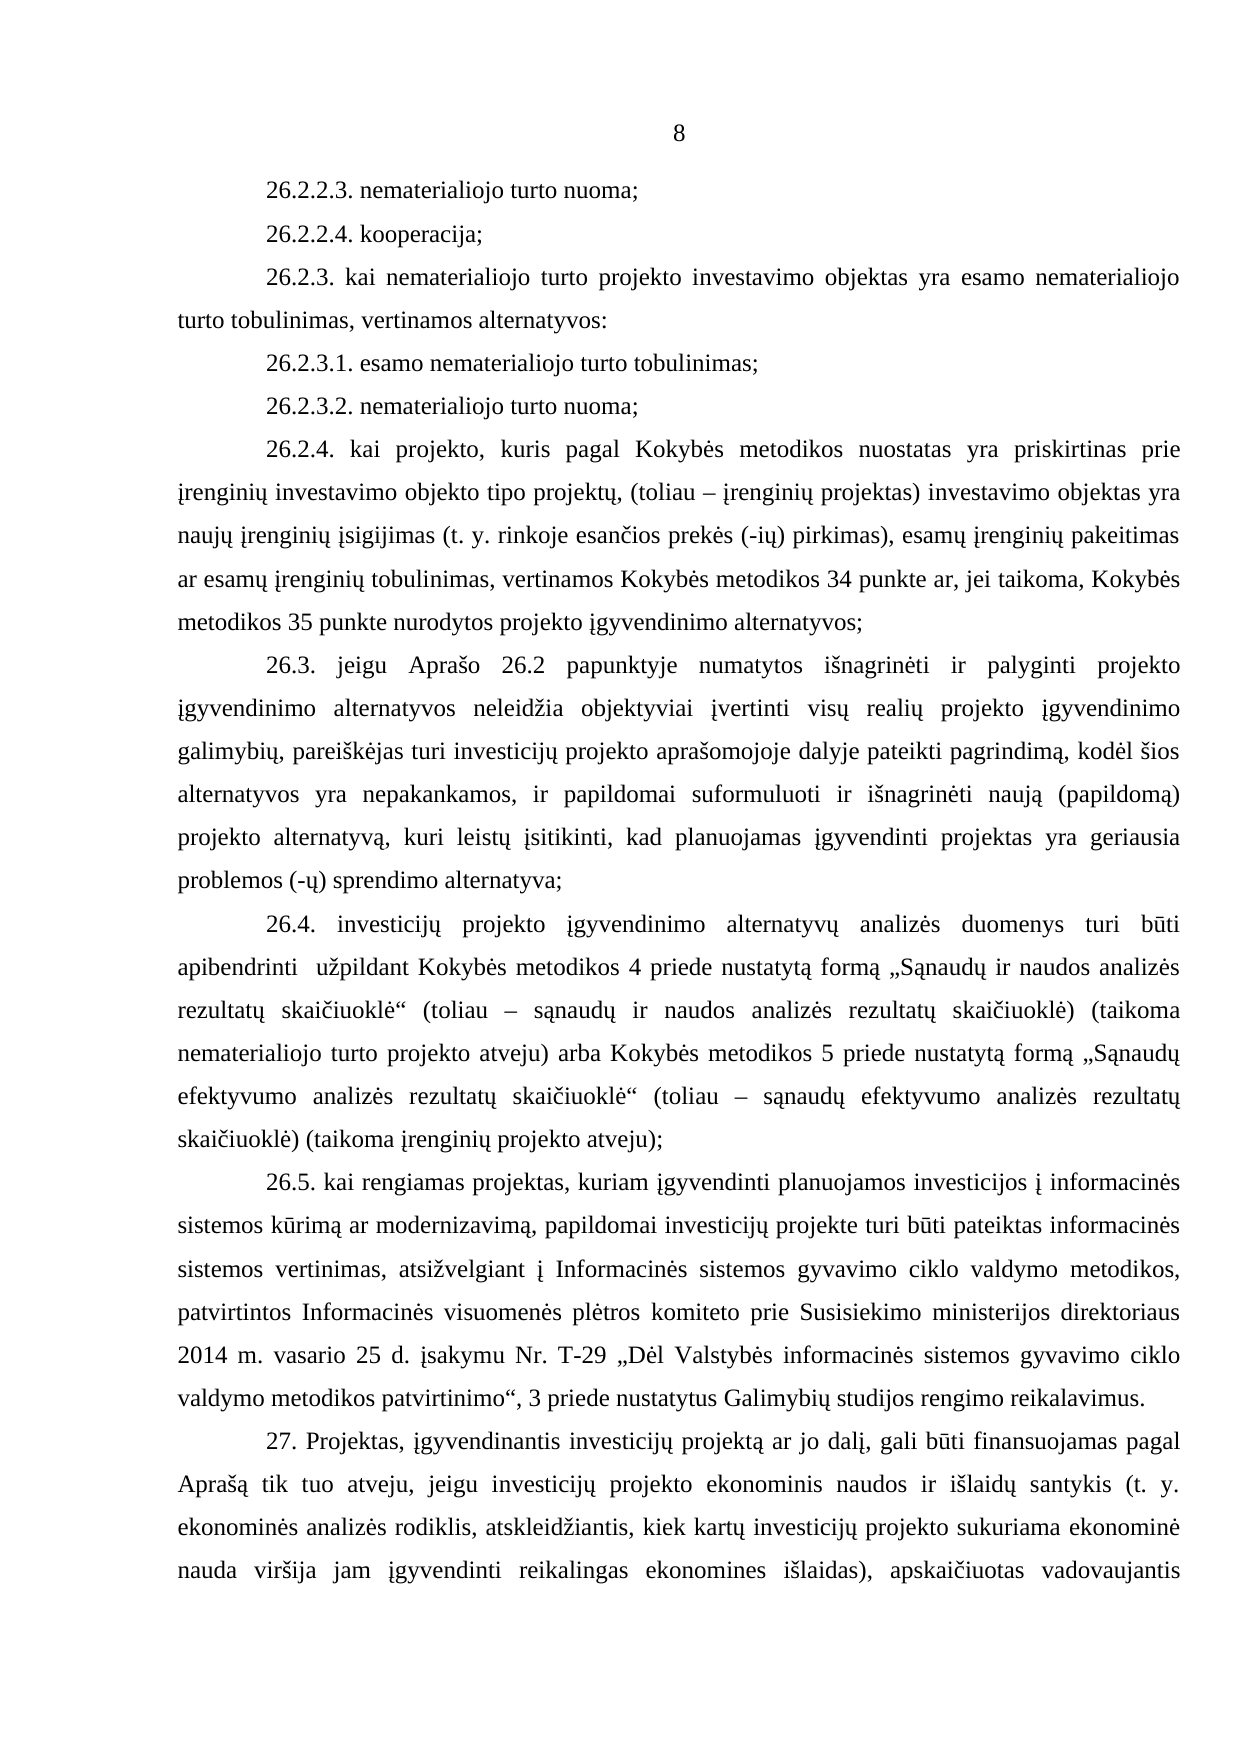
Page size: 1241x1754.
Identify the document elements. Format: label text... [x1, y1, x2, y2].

text 27. Projektas, įgyvendinantis investicijų projektą ar jo dalį, gali būti finansuojamas pagal Aprašą tik tuo atveju, jeigu investicijų projekto ekonominis naudos ir išlaidų santykis (t. y. ekonominės analizės rodiklis, atskleidžiantis, kiek kartų investicijų projekto sukuriama ekonominė nauda viršija jam įgyvendinti reikalingas ekonomines išlaidas), apskaičiuotas vadovaujantis [177, 1426, 1181, 1584]
text 26.2.3. kai nematerialiojo turto projekto investavimo objektas yra esamo nematerialiojo turto tobulinimas, vertinamos alternatyvos: [177, 262, 1181, 334]
text 26.2.3.2. nematerialiojo turto nuoma; [177, 391, 1181, 420]
text 26.5. kai rengiamas projektas, kuriam įgyvendinti planuojamos investicijos į informacinės sistemos kūrimą ar modernizavimą, papildomai investicijų projekte turi būti pateiktas informacinės sistemos vertinimas, atsižvelgiant į Informacinės sistemos gyvavimo ciklo valdymo metodikos, patvirtintos Informacinės visuomenės plėtros komiteto prie Susisiekimo ministerijos direktoriaus 2014 m. vasario 25 d. įsakymu Nr. T-29 „Dėl Valstybės informacinės sistemos gyvavimo ciklo valdymo metodikos patvirtinimo“, 3 priede nustatytus Galimybių studijos rengimo reikalavimus. [177, 1167, 1181, 1412]
text 26.2.2.3. nematerialiojo turto nuoma; [177, 176, 1181, 204]
text 26.3. jeigu Aprašo 26.2 papunktyje numatytos išnagrinėti ir palyginti projekto įgyvendinimo alternatyvos neleidžia objektyviai įvertinti visų realių projekto įgyvendinimo galimybių, pareiškėjas turi investicijų projekto aprašomojoje dalyje pateikti pagrindimą, kodėl šios alternatyvos yra nepakankamos, ir papildomai suformuluoti ir išnagrinėti naują (papildomą) projekto alternatyvą, kuri leistų įsitikinti, kad planuojamas įgyvendinti projektas yra geriausia problemos (-ų) sprendimo alternatyva; [177, 650, 1181, 894]
text 26.4. investicijų projekto įgyvendinimo alternatyvų analizės duomenys turi būti apibendrinti užpildant Kokybės metodikos 4 priede nustatytą formą „Sąnaudų ir naudos analizės rezultatų skaičiuoklė“ (toliau – sąnaudų ir naudos analizės rezultatų skaičiuoklė) (taikoma nematerialiojo turto projekto atveju) arba Kokybės metodikos 5 priede nustatytą formą „Sąnaudų efektyvumo analizės rezultatų skaičiuoklė“ (toliau – sąnaudų efektyvumo analizės rezultatų skaičiuoklė) (taikoma įrenginių projekto atveju); [177, 909, 1181, 1153]
text 26.2.4. kai projekto, kuris pagal Kokybės metodikos nuostatas yra priskirtinas prie įrenginių investavimo objekto tipo projektų, (toliau – įrenginių projektas) investavimo objektas yra naujų įrenginių įsigijimas (t. y. rinkoje esančios prekės (-ių) pirkimas), esamų įrenginių pakeitimas ar esamų įrenginių tobulinimas, vertinamos Kokybės metodikos 34 punkte ar, jei taikoma, Kokybės metodikos 35 punkte nurodytos projekto įgyvendinimo alternatyvos; [177, 434, 1181, 636]
text 26.2.3.1. esamo nematerialiojo turto tobulinimas; [177, 348, 1181, 377]
text 26.2.2.4. kooperacija; [177, 219, 1181, 247]
